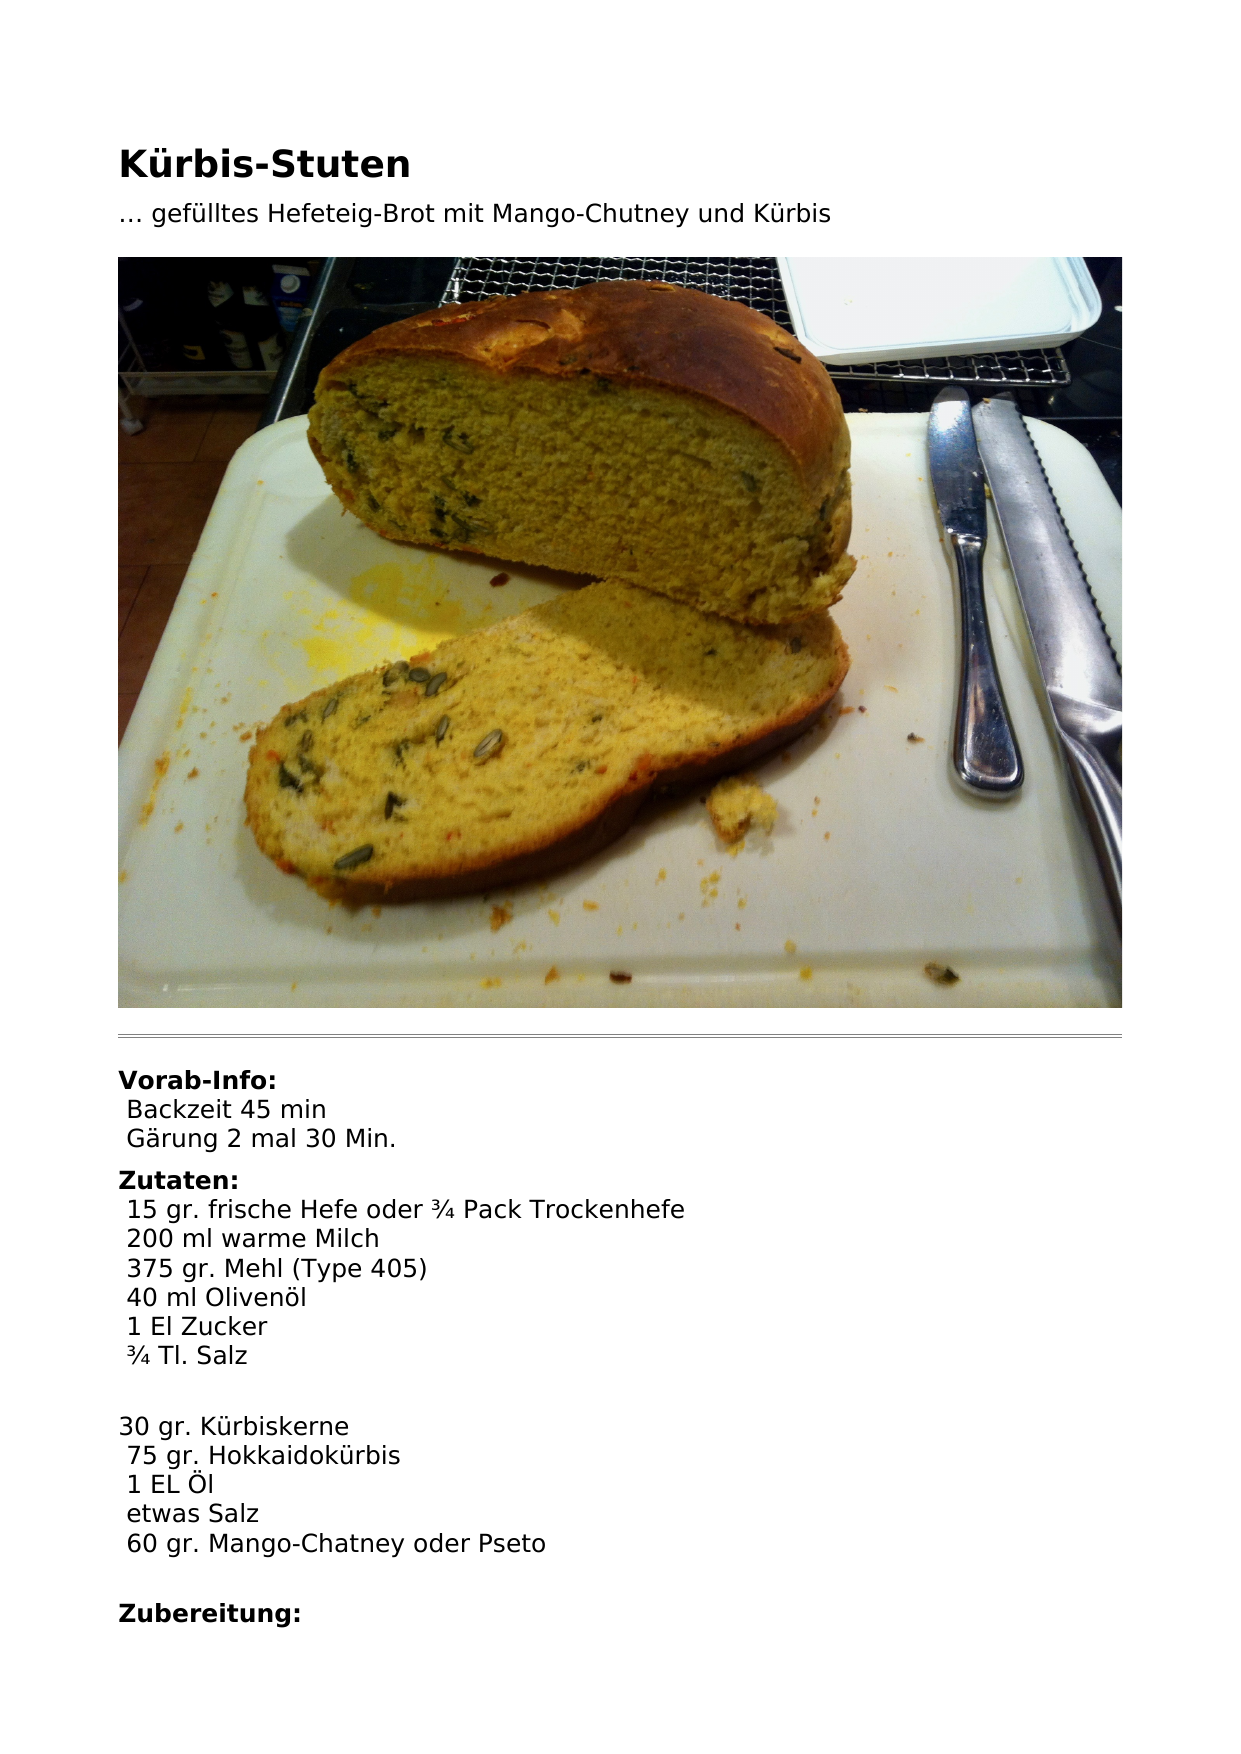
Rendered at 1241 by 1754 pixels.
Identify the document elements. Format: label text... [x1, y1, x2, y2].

text Vorab-Info: Backzeit 45 min Gärung 2 mal 30 Min. [118, 1066, 1122, 1154]
text … gefülltes Hefeteig-Brot mit Mango-Chutney und Kürbis [118, 199, 1122, 257]
text Zutaten: 15 gr. frische Hefe oder ¾ Pack Trockenhefe 200 ml warme Milch 375 gr. Mehl (Type 405) 40 ml Olivenöl 1 El Zucker ¾ Tl. Salz [118, 1166, 1122, 1400]
text Zubereitung: [118, 1600, 1122, 1629]
picture [118, 257, 1123, 1008]
text 30 gr. Kürbiskerne 75 gr. Hokkaidokürbis 1 EL Öl etwas Salz 60 gr. Mango-Chatney oder Pseto [118, 1412, 1122, 1587]
subtitle Kürbis-Stuten [118, 143, 1122, 187]
